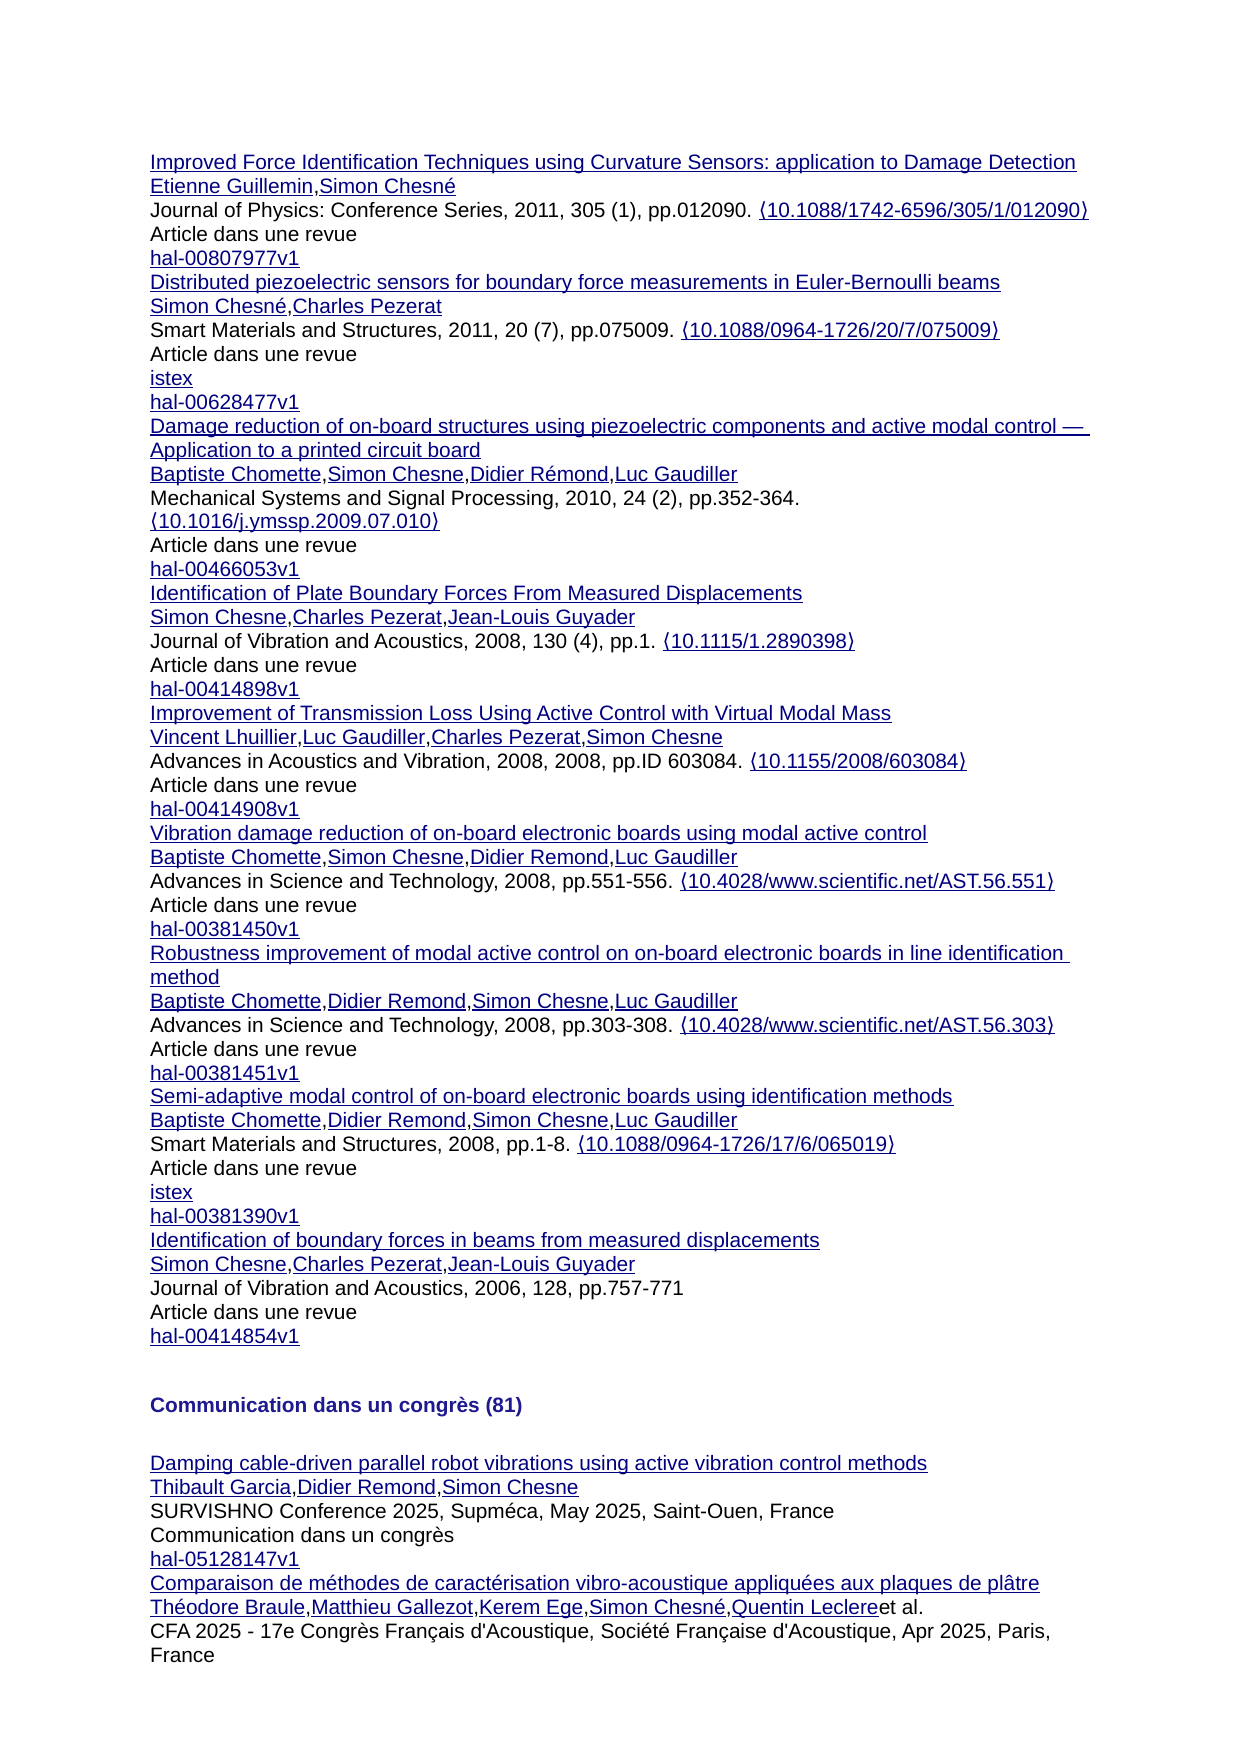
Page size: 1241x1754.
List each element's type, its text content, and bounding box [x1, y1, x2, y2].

table_cell Damage reduction of on-board structures using piezoelectric components and active modal control — [150, 414, 1090, 434]
table_cell Distributed piezoelectric sensors for boundary force measurements in Euler-Bernoulli beams Simon Chesné,Charles Pezerat Smart Materials and Structures, 2011, 20 (7), pp.075009. ⟨10.1088/0964-1726/20/7/075009⟩ Article dans une revue istex hal-00628477v1 [150, 270, 1090, 413]
table_cell Vibration damage reduction of on-board electronic boards using modal active control Baptiste Chomette,Simon Chesne,Didier Remond,Luc Gaudiller Advances in Science and Technology, 2008, pp.551-556. ⟨10.4028/www.scientific.net/AST.56.551⟩ Article dans une revue hal-00381450v1 [150, 821, 1090, 941]
table_cell Application to a printed circuit board Baptiste Chomette,Simon Chesne,Didier Rémond,Luc Gaudiller Mechanical Systems and Signal Processing, 2010, 24 (2), pp.352-364. ⟨10.1016/j.ymssp.2009.07.010⟩ Article dans une revue hal-00466053v1 [150, 436, 1090, 581]
table_cell Identification of boundary forces in beams from measured displacements Simon Chesne,Charles Pezerat,Jean-Louis Guyader Journal of Vibration and Acoustics, 2006, 128, pp.757-771 Article dans une revue hal-00414854v1 [150, 1228, 1090, 1348]
table_header Damping cable-driven parallel robot vibrations using active vibration control methods Thibault Garcia,Didier Remond,Simon Chesne SURVISHNO Conference 2025, Supméca, May 2025, Saint-Ouen, France Communication dans un congrès hal-05128147v1 [150, 1451, 1090, 1571]
table_cell Robustness improvement of modal active control on on-board electronic boards in line identification method Baptiste Chomette,Didier Remond,Simon Chesne,Luc Gaudiller Advances in Science and Technology, 2008, pp.303-308. ⟨10.4028/www.scientific.net/AST.56.303⟩ Article dans une revue hal-00381451v1 [150, 941, 1090, 1084]
table_cell Improvement of Transmission Loss Using Active Control with Virtual Modal Mass Vincent Lhuillier,Luc Gaudiller,Charles Pezerat,Simon Chesne Advances in Acoustics and Vibration, 2008, 2008, pp.ID 603084. ⟨10.1155/2008/603084⟩ Article dans une revue hal-00414908v1 [150, 701, 1090, 821]
table_cell Semi-adaptive modal control of on-board electronic boards using identification methods Baptiste Chomette,Didier Remond,Simon Chesne,Luc Gaudiller Smart Materials and Structures, 2008, pp.1-8. ⟨10.1088/0964-1726/17/6/065019⟩ Article dans une revue istex hal-00381390v1 [150, 1084, 1090, 1228]
subtitle Communication dans un congrès (81) [150, 1393, 1090, 1417]
table_cell Comparaison de méthodes de caractérisation vibro-acoustique appliquées aux plaques de plâtre Théodore Braule,Matthieu Gallezot,Kerem Ege,Simon Chesné,Quentin Leclereet al. CFA 2025 - 17e Congrès Français d'Acoustique, Société Française d'Acoustique, Apr 2025, Paris, France [150, 1571, 1090, 1667]
table_cell Identification of Plate Boundary Forces From Measured Displacements Simon Chesne,Charles Pezerat,Jean-Louis Guyader Journal of Vibration and Acoustics, 2008, 130 (4), pp.1. ⟨10.1115/1.2890398⟩ Article dans une revue hal-00414898v1 [150, 581, 1090, 701]
table_cell Improved Force Identification Techniques using Curvature Sensors: application to Damage Detection Etienne Guillemin,Simon Chesné Journal of Physics: Conference Series, 2011, 305 (1), pp.012090. ⟨10.1088/1742-6596/305/1/012090⟩ Article dans une revue hal-00807977v1 [150, 150, 1090, 270]
